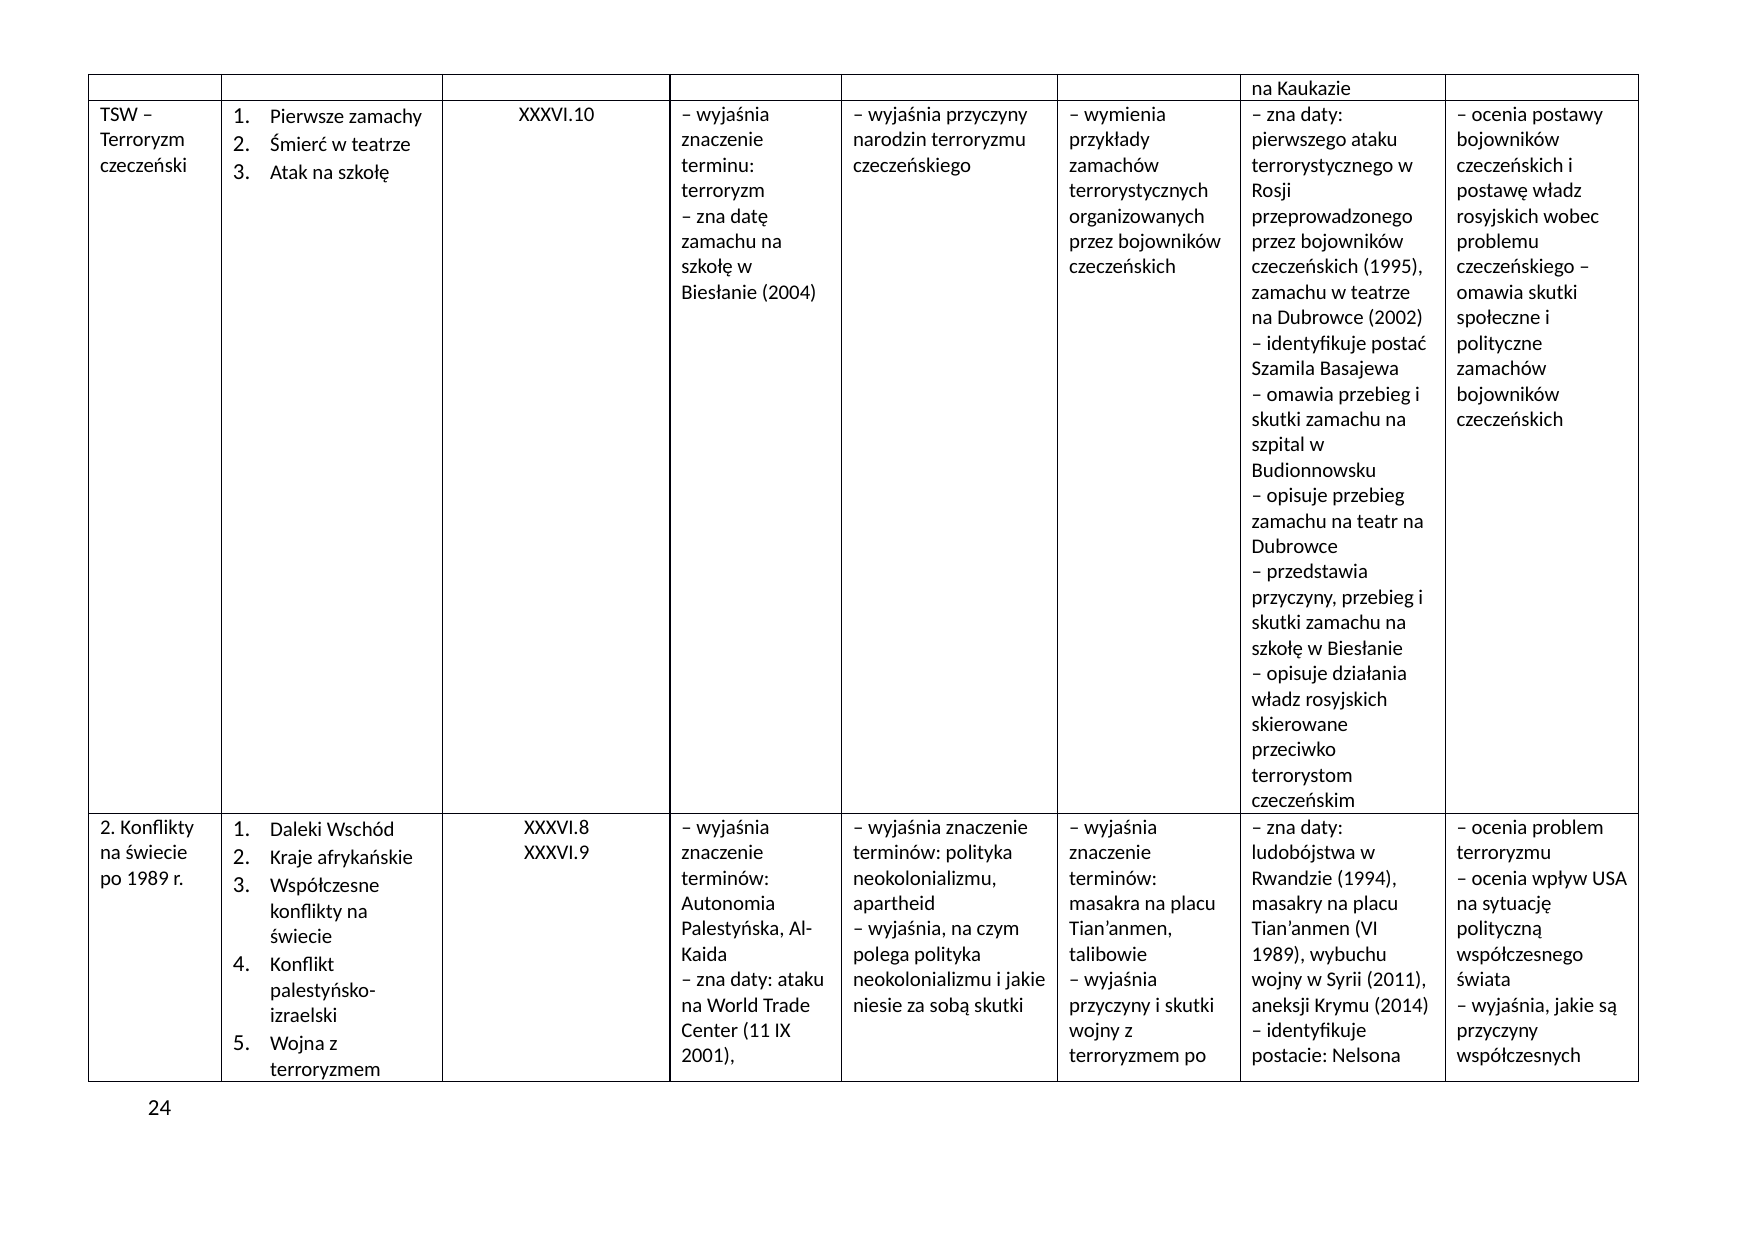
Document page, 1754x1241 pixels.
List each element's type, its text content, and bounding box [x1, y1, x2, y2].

table_cell [222, 75, 442, 100]
table_cell XXXVI.10 [443, 101, 669, 813]
table_cell [842, 75, 1057, 100]
table_cell – wyjaśnia znaczenie terminów: Autonomia Palestyńska, Al-Kaida – zna daty: ataku na World Trade Center (11 IX 2001), [671, 814, 841, 1081]
table_cell – ocenia problem terroryzmu – ocenia wpływ USA na sytuację polityczną współczesnego świata – wyjaśnia, jakie są przyczyny współczesnych [1446, 814, 1638, 1081]
table_cell – zna daty: ludobójstwa w Rwandzie (1994), masakry na placu Tian’anmen (VI 1989), wybuchu wojny w Syrii (2011), aneksji Krymu (2014) – identyfikuje postacie: Nelsona [1241, 814, 1445, 1081]
table_cell – wymienia przykłady zamachów terrorystycznych organizowanych przez bojowników czeczeńskich [1058, 101, 1240, 813]
table_cell – wyjaśnia znaczenie terminu: terroryzm – zna datę zamachu na szkołę w Biesłanie (2004) [671, 101, 841, 813]
table_cell Pierwsze zamachy Śmierć w teatrze Atak na szkołę [222, 101, 442, 813]
table_cell – wyjaśnia przyczyny narodzin terroryzmu czeczeńskiego [842, 101, 1057, 813]
table_cell [1058, 75, 1240, 100]
table_cell – wyjaśnia znaczenie terminów: masakra na placu Tian’anmen, talibowie – wyjaśnia przyczyny i skutki wojny z terroryzmem po [1058, 814, 1240, 1081]
table_cell [671, 75, 841, 100]
table_cell 2. Konflikty na świecie po 1989 r. [89, 814, 221, 1081]
table_cell – zna daty: pierwszego ataku terrorystycznego w Rosji przeprowadzonego przez bojowników czeczeńskich (1995), zamachu w teatrze na Dubrowce (2002) – identyfikuje postać Szamila Basajewa – omawia przebieg i skutki zamachu na szpital w Budionnowsku – opisuje przebieg zamachu na teatr na Dubrowce – przedstawia przyczyny, przebieg i skutki zamachu na szkołę w Biesłanie – opisuje działania władz rosyjskich skierowane przeciwko terrorystom czeczeńskim [1241, 101, 1445, 813]
table_cell [443, 75, 669, 100]
table_cell TSW – Terroryzm czeczeński [89, 101, 221, 813]
table_cell – wyjaśnia znaczenie terminów: polityka neokolonializmu, apartheid – wyjaśnia, na czym polega polityka neokolonializmu i jakie niesie za sobą skutki [842, 814, 1057, 1081]
table_cell Daleki Wschód Kraje afrykańskie Współczesne konflikty na świecie Konflikt palestyńsko-izraelski Wojna z terroryzmem [222, 814, 442, 1081]
table_cell XXXVI.8 XXXVI.9 [443, 814, 669, 1081]
table_cell [1446, 75, 1638, 100]
table_cell [89, 75, 221, 100]
table_cell na Kaukazie [1241, 75, 1445, 100]
table_cell – ocenia postawy bojowników czeczeńskich i postawę władz rosyjskich wobec problemu czeczeńskiego – omawia skutki społeczne i polityczne zamachów bojowników czeczeńskich [1446, 101, 1638, 813]
